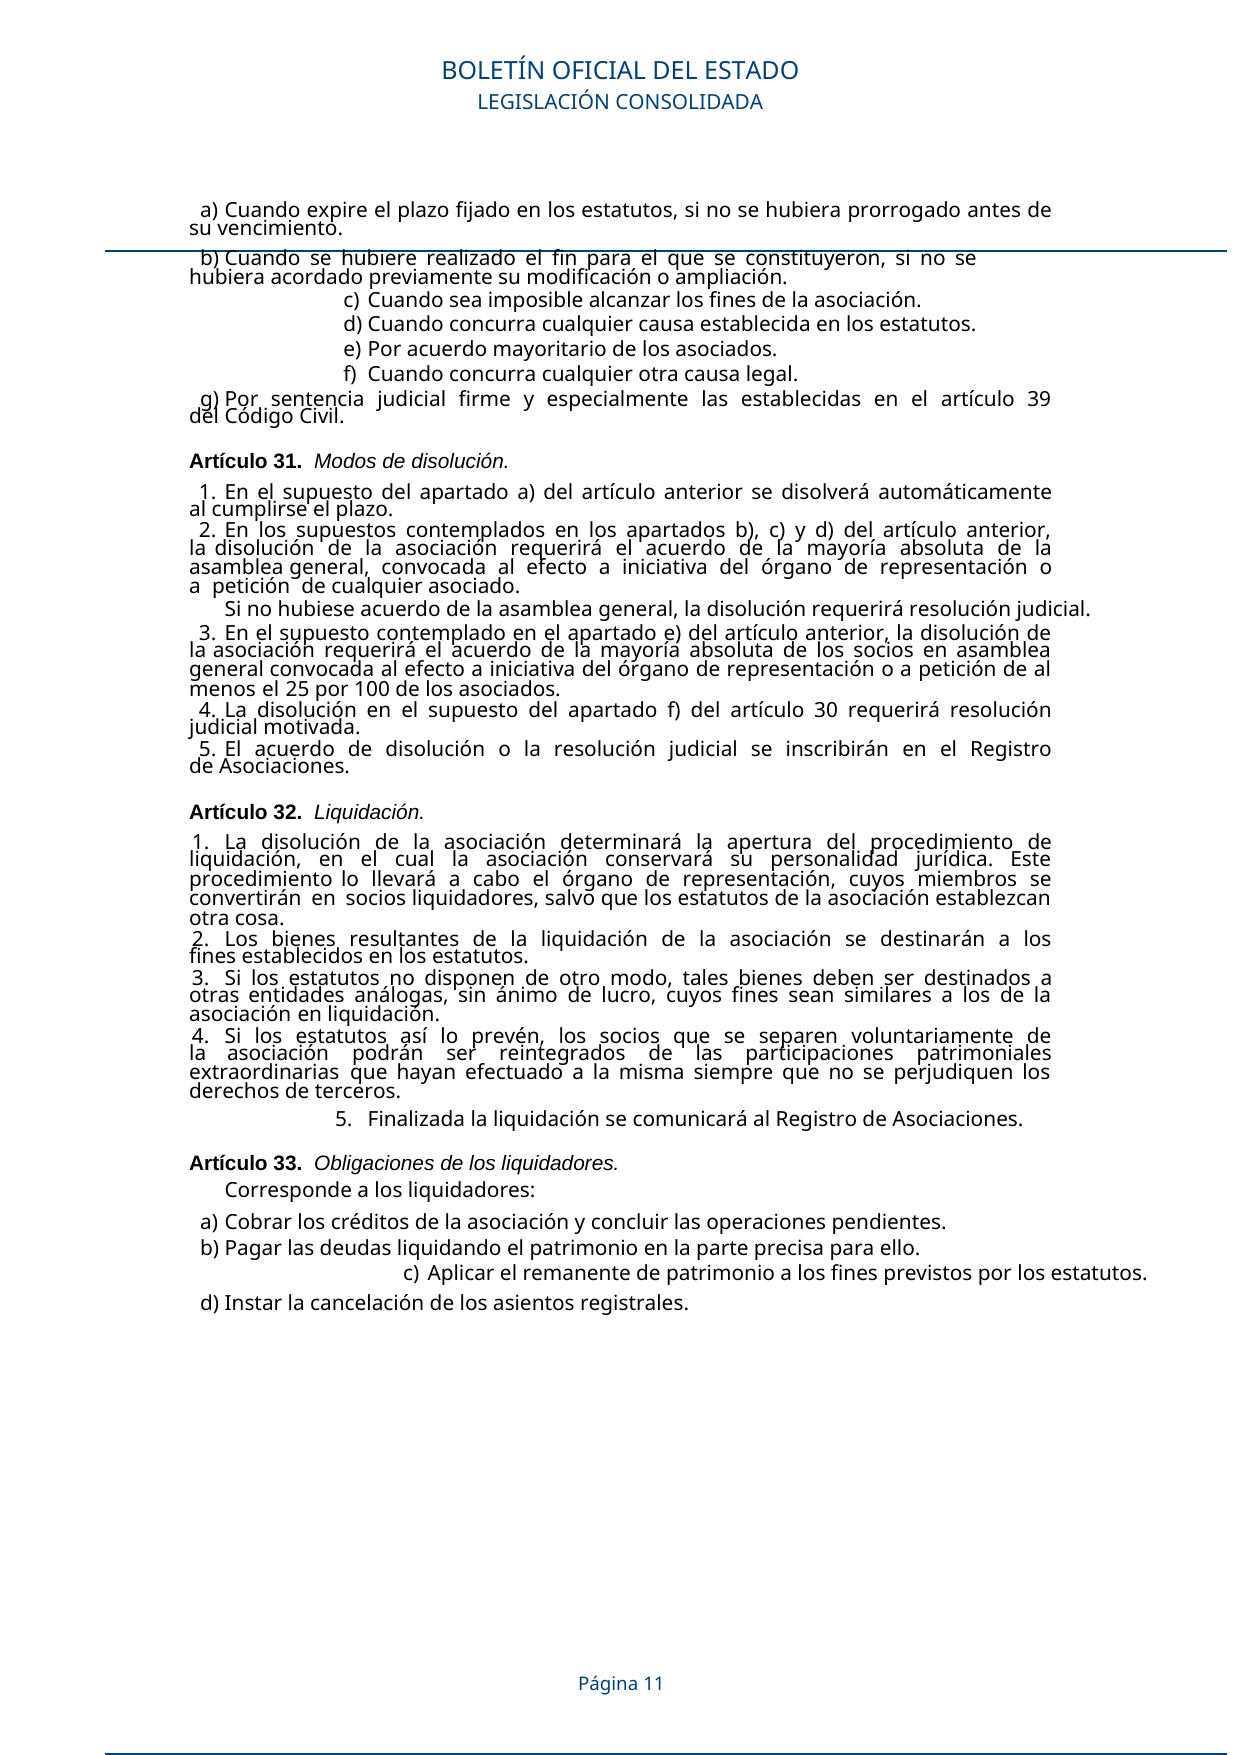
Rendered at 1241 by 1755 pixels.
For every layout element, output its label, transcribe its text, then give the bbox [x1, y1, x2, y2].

list Si los estatutos no disponen de otro modo, tales bienes deben ser destinados a otras entidades análogas, sin ánimo de lucro, cuyos fines sean similares a los de la asociación en liquidación. [156, 970, 1052, 1028]
list Los bienes resultantes de la liquidación de la asociación se destinarán a los fines establecidos en los estatutos. [156, 931, 1052, 970]
list Si los estatutos así lo prevén, los socios que se separen voluntariamente de la asociación podrán ser reintegrados de las participaciones patrimoniales extraordinarias que hayan efectuado a la misma siempre que no se perjudiquen los derechos de terceros. [156, 1028, 1052, 1105]
list Cuando expire el plazo fijado en los estatutos, si no se hubiera prorrogado antes de su vencimiento. [164, 202, 1052, 241]
list Finalizada la liquidación se comunicará al Registro de Asociaciones. [335, 1105, 1195, 1132]
list La disolución en el supuesto del apartado f) del artículo 30 requerirá resolución judicial motivada. [163, 702, 1052, 741]
list Cuando concurra cualquier otra causa legal. [343, 362, 1195, 387]
text Corresponde a los liquidadores: [224, 1175, 1195, 1204]
list Pagar las deudas liquidando el patrimonio en la parte precisa para ello. [200, 1236, 1195, 1261]
text Artículo 31. Modos de disolución. [189, 449, 1195, 473]
list Cobrar los créditos de la asociación y concluir las operaciones pendientes. [200, 1205, 1195, 1236]
list Aplicar el remanente de patrimonio a los fines previstos por los estatutos. [403, 1261, 1195, 1286]
list Cuando sea imposible alcanzar los fines de la asociación. [343, 291, 1195, 312]
text Si no hubiese acuerdo de la asamblea general, la disolución requerirá resolución judicial. [224, 600, 1195, 621]
list En el supuesto contemplado en el apartado e) del artículo anterior, la disolución de la asociación requerirá el acuerdo de la mayoría absoluta de los socios en asamblea general convocada al efecto a iniciativa del órgano de representación o a petición de al menos el 25 por 100 de los asociados. [163, 625, 1052, 702]
list Cuando concurra cualquier causa establecida en los estatutos. [343, 312, 1195, 337]
list [164, 241, 1052, 250]
list En el supuesto del apartado a) del artículo anterior se disolverá automáticamente al cumplirse el plazo. [163, 484, 1052, 522]
list En los supuestos contemplados en los apartados b), c) y d) del artículo anterior, la disolución de la asociación requerirá el acuerdo de la mayoría absoluta de la asamblea general, convocada al efecto a iniciativa del órgano de representación o a petición de cualquier asociado. [163, 522, 1052, 600]
list Por sentencia judicial firme y especialmente las establecidas en el artículo 39 del Código Civil. [164, 391, 1052, 429]
text Artículo 33. Obligaciones de los liquidadores. [189, 1151, 1195, 1174]
list El acuerdo de disolución o la resolución judicial se inscribirán en el Registro de Asociaciones. [163, 741, 1052, 779]
list Por acuerdo mayoritario de los asociados. [343, 337, 1195, 362]
list La disolución de la asociación determinará la apertura del procedimiento de liquidación, en el cual la asociación conservará su personalidad jurídica. Este procedimiento lo llevará a cabo el órgano de representación, cuyos miembros se convertirán en socios liquidadores, salvo que los estatutos de la asociación establezcan otra cosa. [156, 834, 1052, 931]
list Instar la cancelación de los asientos registrales. [200, 1286, 1195, 1316]
text Artículo 32. Liquidación. [189, 800, 1195, 824]
list Cuando se hubiere realizado el fin para el que se constituyeron, si no se hubiera acordado previamente su modificación o ampliación. [164, 252, 1052, 291]
